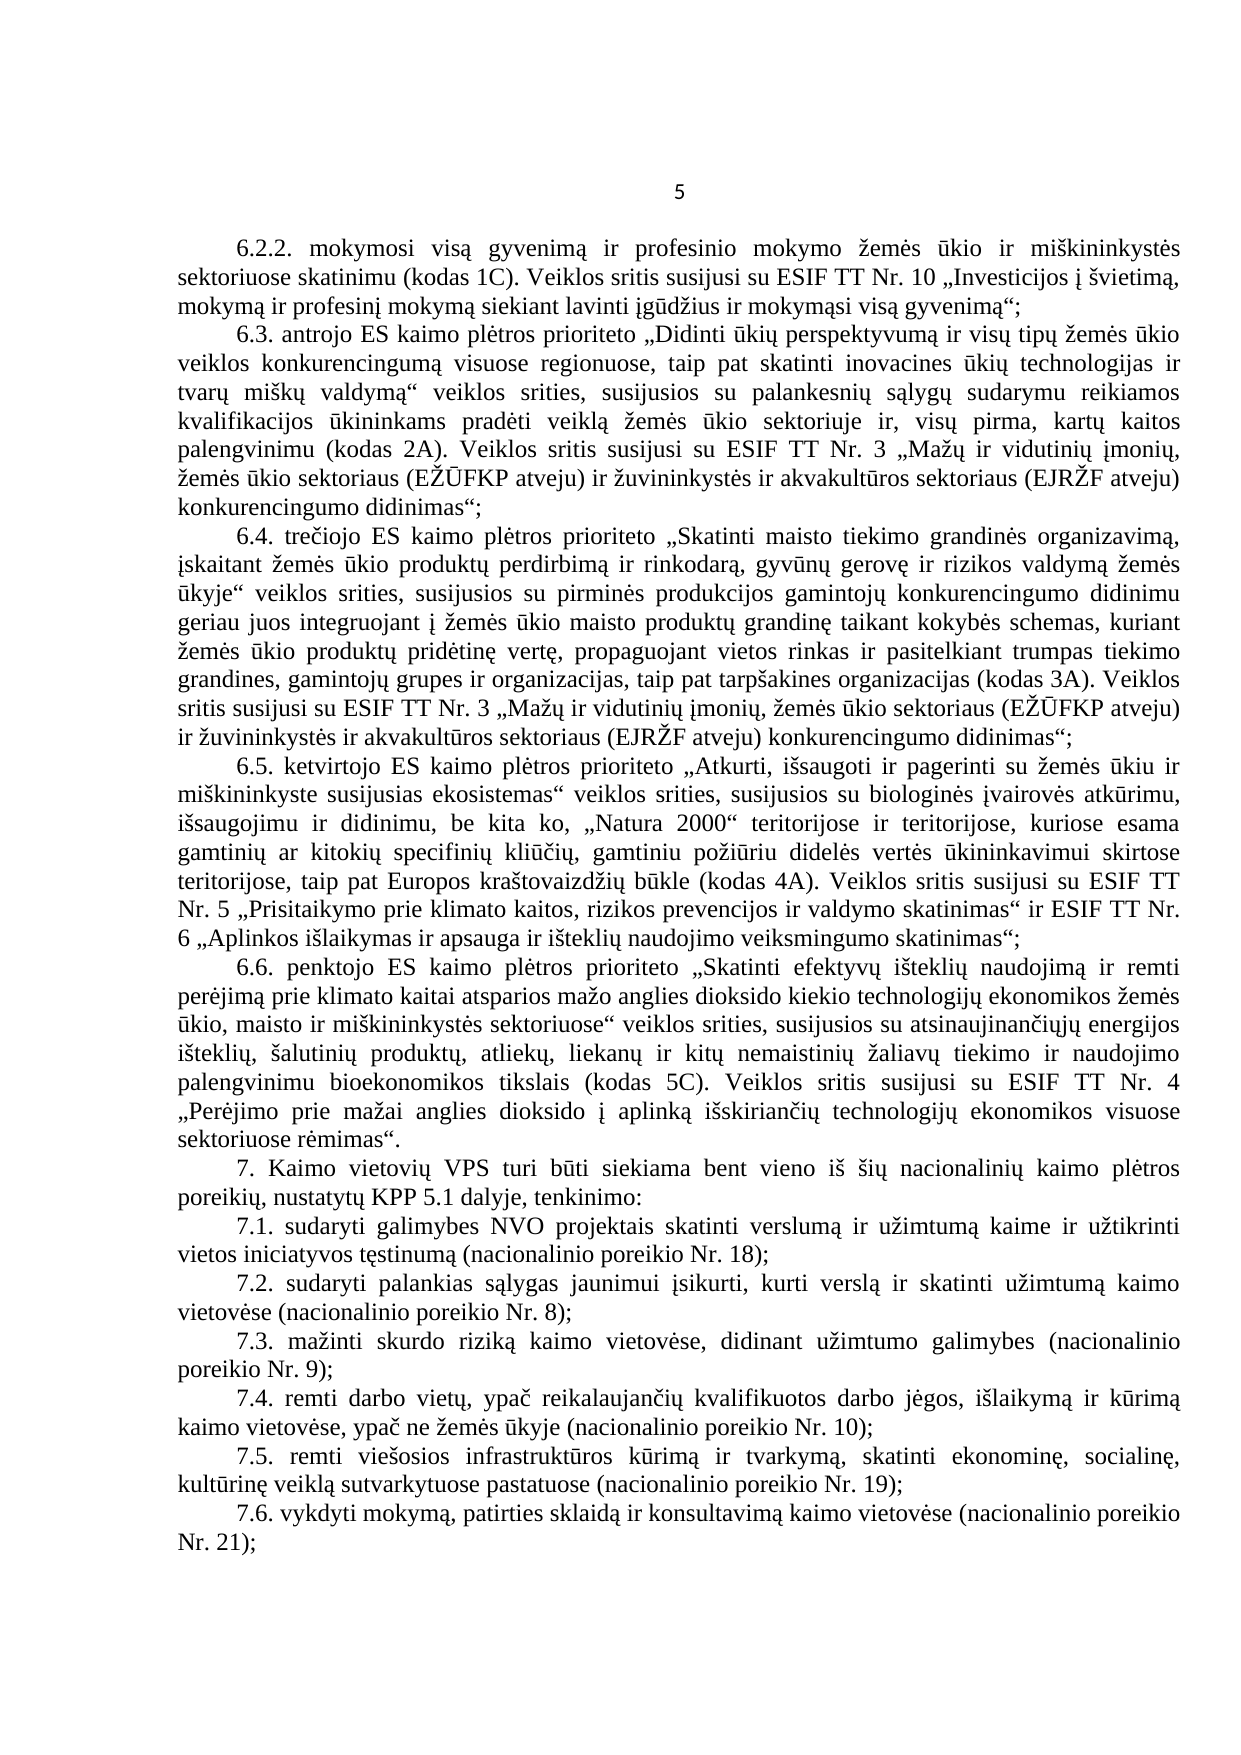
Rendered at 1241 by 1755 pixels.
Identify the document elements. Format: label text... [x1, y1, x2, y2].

text 7.3. mažinti skurdo riziką kaimo vietovėse, didinant užimtumo galimybes (nacionalinio poreikio Nr. 9); [177, 1326, 1181, 1383]
text 7.5. remti viešosios infrastruktūros kūrimą ir tvarkymą, skatinti ekonominę, socialinę, kultūrinę veiklą sutvarkytuose pastatuose (nacionalinio poreikio Nr. 19); [177, 1441, 1181, 1498]
text 6.5. ketvirtojo ES kaimo plėtros prioriteto „Atkurti, išsaugoti ir pagerinti su žemės ūkiu ir miškininkyste susijusias ekosistemas“ veiklos srities, susijusios su biologinės įvairovės atkūrimu, išsaugojimu ir didinimu, be kita ko, „Natura 2000“ teritorijose ir teritorijose, kuriose esama gamtinių ar kitokių specifinių kliūčių, gamtiniu požiūriu didelės vertės ūkininkavimui skirtose teritorijose, taip pat Europos kraštovaizdžių būkle (kodas 4A). Veiklos sritis susijusi su ESIF TT Nr. 5 „Prisitaikymo prie klimato kaitos, rizikos prevencijos ir valdymo skatinimas“ ir ESIF TT Nr. 6 „Aplinkos išlaikymas ir apsauga ir išteklių naudojimo veiksmingumo skatinimas“; [177, 751, 1181, 952]
text 6.6. penktojo ES kaimo plėtros prioriteto „Skatinti efektyvų išteklių naudojimą ir remti perėjimą prie klimato kaitai atsparios mažo anglies dioksido kiekio technologijų ekonomikos žemės ūkio, maisto ir miškininkystės sektoriuose“ veiklos srities, susijusios su atsinaujinančiųjų energijos išteklių, šalutinių produktų, atliekų, liekanų ir kitų nemaistinių žaliavų tiekimo ir naudojimo palengvinimu bioekonomikos tikslais (kodas 5C). Veiklos sritis susijusi su ESIF TT Nr. 4 „Perėjimo prie mažai anglies dioksido į aplinką išskiriančių technologijų ekonomikos visuose sektoriuose rėmimas“. [177, 952, 1181, 1153]
text 7.4. remti darbo vietų, ypač reikalaujančių kvalifikuotos darbo jėgos, išlaikymą ir kūrimą kaimo vietovėse, ypač ne žemės ūkyje (nacionalinio poreikio Nr. 10); [177, 1383, 1181, 1441]
text 6.2.2. mokymosi visą gyvenimą ir profesinio mokymo žemės ūkio ir miškininkystės sektoriuose skatinimu (kodas 1C). Veiklos sritis susijusi su ESIF TT Nr. 10 „Investicijos į švietimą, mokymą ir profesinį mokymą siekiant lavinti įgūdžius ir mokymąsi visą gyvenimą“; [177, 233, 1181, 319]
text 7.1. sudaryti galimybes NVO projektais skatinti verslumą ir užimtumą kaime ir užtikrinti vietos iniciatyvos tęstinumą (nacionalinio poreikio Nr. 18); [177, 1211, 1181, 1268]
text 7.6. vykdyti mokymą, patirties sklaidą ir konsultavimą kaimo vietovėse (nacionalinio poreikio Nr. 21); [177, 1498, 1181, 1556]
text 6.3. antrojo ES kaimo plėtros prioriteto „Didinti ūkių perspektyvumą ir visų tipų žemės ūkio veiklos konkurencingumą visuose regionuose, taip pat skatinti inovacines ūkių technologijas ir tvarų miškų valdymą“ veiklos srities, susijusios su palankesnių sąlygų sudarymu reikiamos kvalifikacijos ūkininkams pradėti veiklą žemės ūkio sektoriuje ir, visų pirma, kartų kaitos palengvinimu (kodas 2A). Veiklos sritis susijusi su ESIF TT Nr. 3 „Mažų ir vidutinių įmonių, žemės ūkio sektoriaus (EŽŪFKP atveju) ir žuvininkystės ir akvakultūros sektoriaus (EJRŽF atveju) konkurencingumo didinimas“; [177, 319, 1181, 521]
text 7. Kaimo vietovių VPS turi būti siekiama bent vieno iš šių nacionalinių kaimo plėtros poreikių, nustatytų KPP 5.1 dalyje, tenkinimo: [177, 1153, 1181, 1211]
text 7.2. sudaryti palankias sąlygas jaunimui įsikurti, kurti verslą ir skatinti užimtumą kaimo vietovėse (nacionalinio poreikio Nr. 8); [177, 1268, 1181, 1326]
text 6.4. trečiojo ES kaimo plėtros prioriteto „Skatinti maisto tiekimo grandinės organizavimą, įskaitant žemės ūkio produktų perdirbimą ir rinkodarą, gyvūnų gerovę ir rizikos valdymą žemės ūkyje“ veiklos srities, susijusios su pirminės produkcijos gamintojų konkurencingumo didinimu geriau juos integruojant į žemės ūkio maisto produktų grandinę taikant kokybės schemas, kuriant žemės ūkio produktų pridėtinę vertę, propaguojant vietos rinkas ir pasitelkiant trumpas tiekimo grandines, gamintojų grupes ir organizacijas, taip pat tarpšakines organizacijas (kodas 3A). Veiklos sritis susijusi su ESIF TT Nr. 3 „Mažų ir vidutinių įmonių, žemės ūkio sektoriaus (EŽŪFKP atveju) ir žuvininkystės ir akvakultūros sektoriaus (EJRŽF atveju) konkurencingumo didinimas“; [177, 521, 1181, 751]
